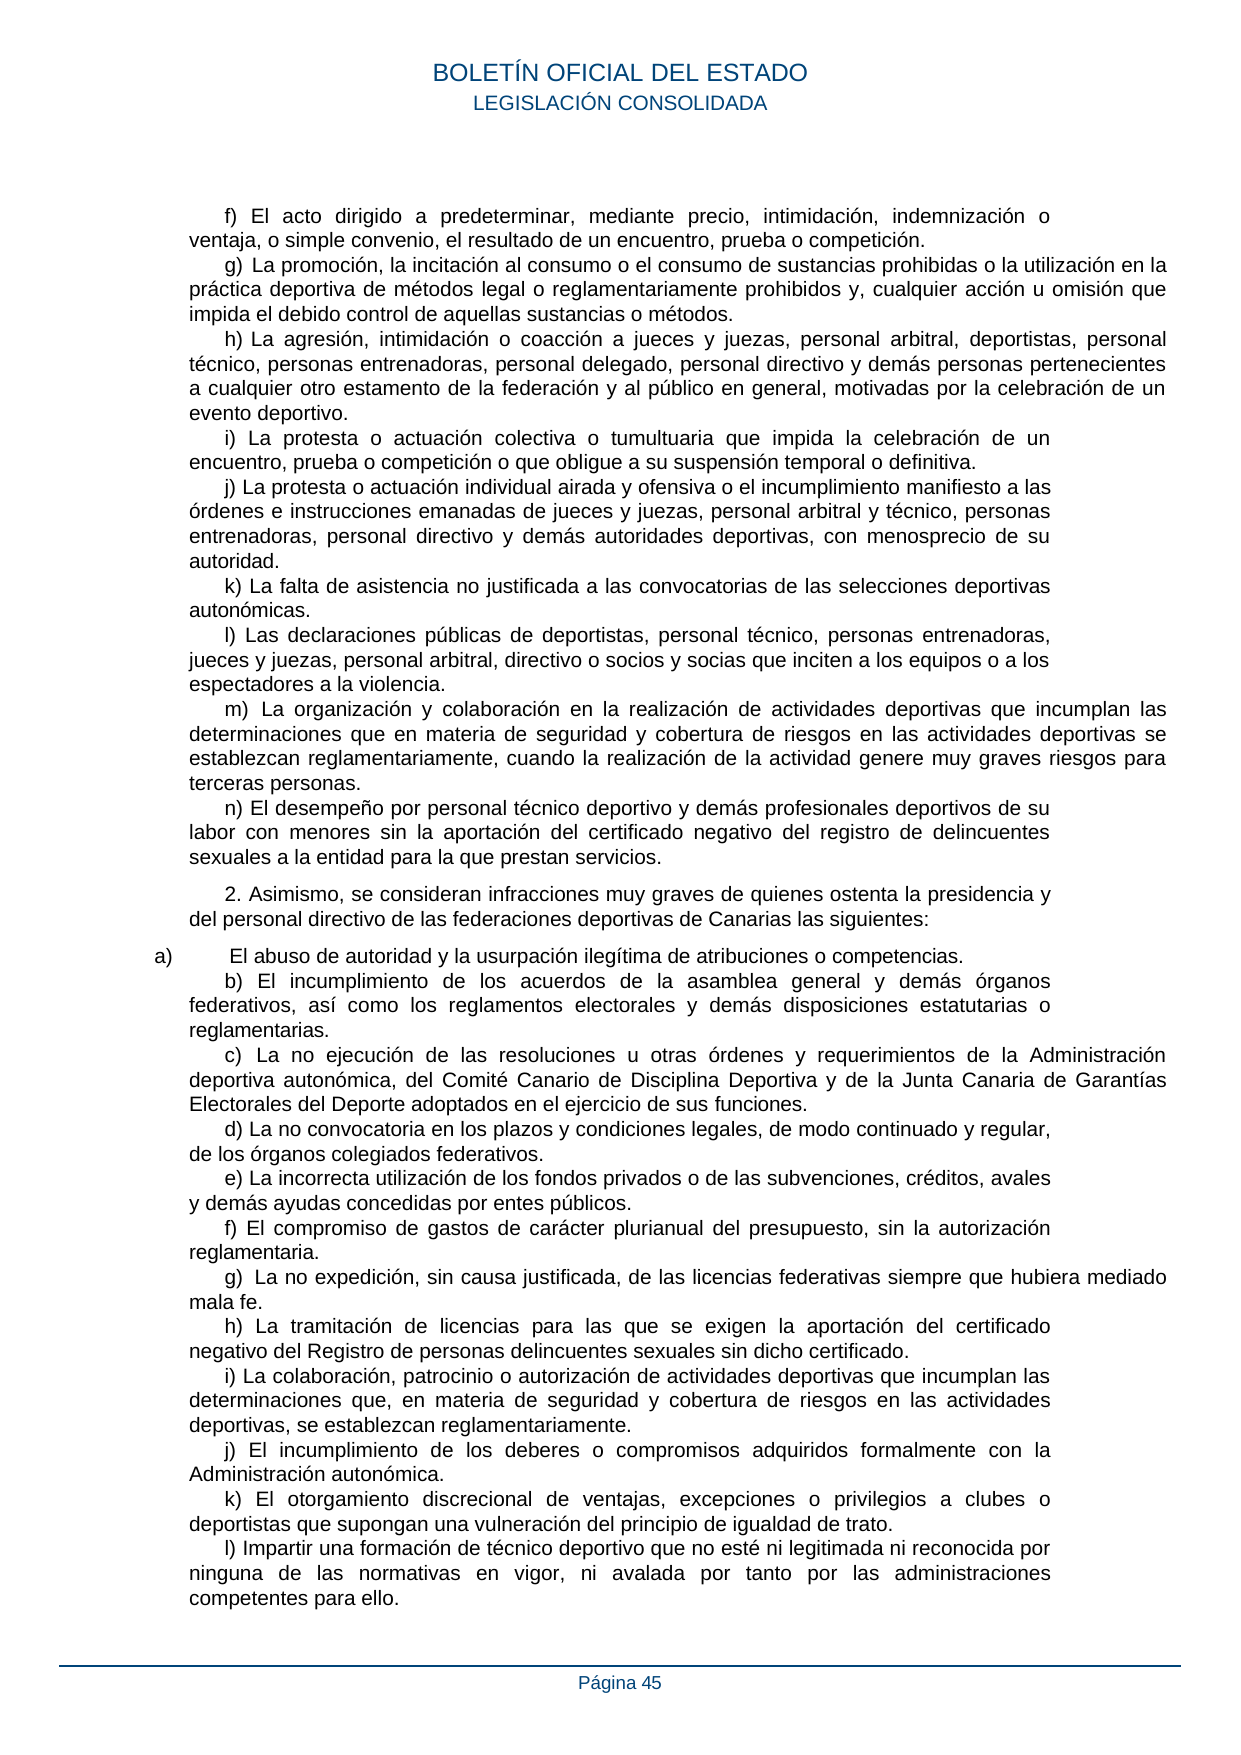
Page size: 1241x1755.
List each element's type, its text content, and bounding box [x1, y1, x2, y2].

list La no expedición, sin causa justificada, de las licencias federativas siempre que hubiera mediado mala fe. [189, 1265, 1168, 1313]
list Impartir una formación de técnico deportivo que no esté ni legitimada ni reconocida por ninguna de las normativas en vigor, ni avalada por tanto por las administraciones competentes para ello. [189, 1536, 1052, 1609]
list El otorgamiento discrecional de ventajas, excepciones o privilegios a clubes o deportistas que supongan una vulneración del principio de igualdad de trato. [189, 1487, 1052, 1535]
list La falta de asistencia no justificada a las convocatorias de las selecciones deportivas autonómicas. [189, 573, 1052, 622]
list La incorrecta utilización de los fondos privados o de las subvenciones, créditos, avales y demás ayudas concedidas por entes públicos. [189, 1166, 1052, 1215]
list El acto dirigido a predeterminar, mediante precio, intimidación, indemnización o ventaja, o simple convenio, el resultado de un encuentro, prueba o competición. [189, 203, 1052, 252]
list Las declaraciones públicas de deportistas, personal técnico, personas entrenadoras, jueces y juezas, personal arbitral, directivo o socios y socias que inciten a los equipos o a los espectadores a la violencia. [189, 623, 1052, 696]
list El desempeño por personal técnico deportivo y demás profesionales deportivos de su labor con menores sin la aportación del certificado negativo del registro de delincuentes sexuales a la entidad para la que prestan servicios. [189, 795, 1052, 868]
list La no convocatoria en los plazos y condiciones legales, de modo continuado y regular, de los órganos colegiados federativos. [189, 1117, 1052, 1165]
list El incumplimiento de los acuerdos de la asamblea general y demás órganos federativos, así como los reglamentos electorales y demás disposiciones estatutarias o reglamentarias. [189, 969, 1052, 1042]
list El abuso de autoridad y la usurpación ilegítima de atribuciones o competencias. [154, 944, 1168, 968]
list La no ejecución de las resoluciones u otras órdenes y requerimientos de la Administración deportiva autonómica, del Comité Canario de Disciplina Deportiva y de la Junta Canaria de Garantías Electorales del Deporte adoptados en el ejercicio de sus funciones. [189, 1043, 1168, 1116]
list La colaboración, patrocinio o autorización de actividades deportivas que incumplan las determinaciones que, en materia de seguridad y cobertura de riesgos en las actividades deportivas, se establezcan reglamentariamente. [189, 1363, 1052, 1437]
list La protesta o actuación colectiva o tumultuaria que impida la celebración de un encuentro, prueba o competición o que obligue a su suspensión temporal o definitiva. [189, 425, 1052, 474]
list Asimismo, se consideran infracciones muy graves de quienes ostenta la presidencia y del personal directivo de las federaciones deportivas de Canarias las siguientes: [189, 882, 1052, 931]
list El incumplimiento de los deberes o compromisos adquiridos formalmente con la Administración autonómica. [189, 1438, 1052, 1486]
list El compromiso de gastos de carácter plurianual del presupuesto, sin la autorización reglamentaria. [189, 1216, 1052, 1264]
list La organización y colaboración en la realización de actividades deportivas que incumplan las determinaciones que en materia de seguridad y cobertura de riesgos en las actividades deportivas se establezcan reglamentariamente, cuando la realización de la actividad genere muy graves riesgos para terceras personas. [189, 697, 1168, 794]
list La protesta o actuación individual airada y ofensiva o el incumplimiento manifiesto a las órdenes e instrucciones emanadas de jueces y juezas, personal arbitral y técnico, personas entrenadoras, personal directivo y demás autoridades deportivas, con menosprecio de su autoridad. [189, 475, 1052, 572]
list La agresión, intimidación o coacción a jueces y juezas, personal arbitral, deportistas, personal técnico, personas entrenadoras, personal delegado, personal directivo y demás personas pertenecientes a cualquier otro estamento de la federación y al público en general, motivadas por la celebración de un evento deportivo. [189, 327, 1168, 424]
list La tramitación de licencias para las que se exigen la aportación del certificado negativo del Registro de personas delincuentes sexuales sin dicho certificado. [189, 1314, 1052, 1363]
list La promoción, la incitación al consumo o el consumo de sustancias prohibidas o la utilización en la práctica deportiva de métodos legal o reglamentariamente prohibidos y, cualquier acción u omisión que impida el debido control de aquellas sustancias o métodos. [189, 253, 1168, 326]
